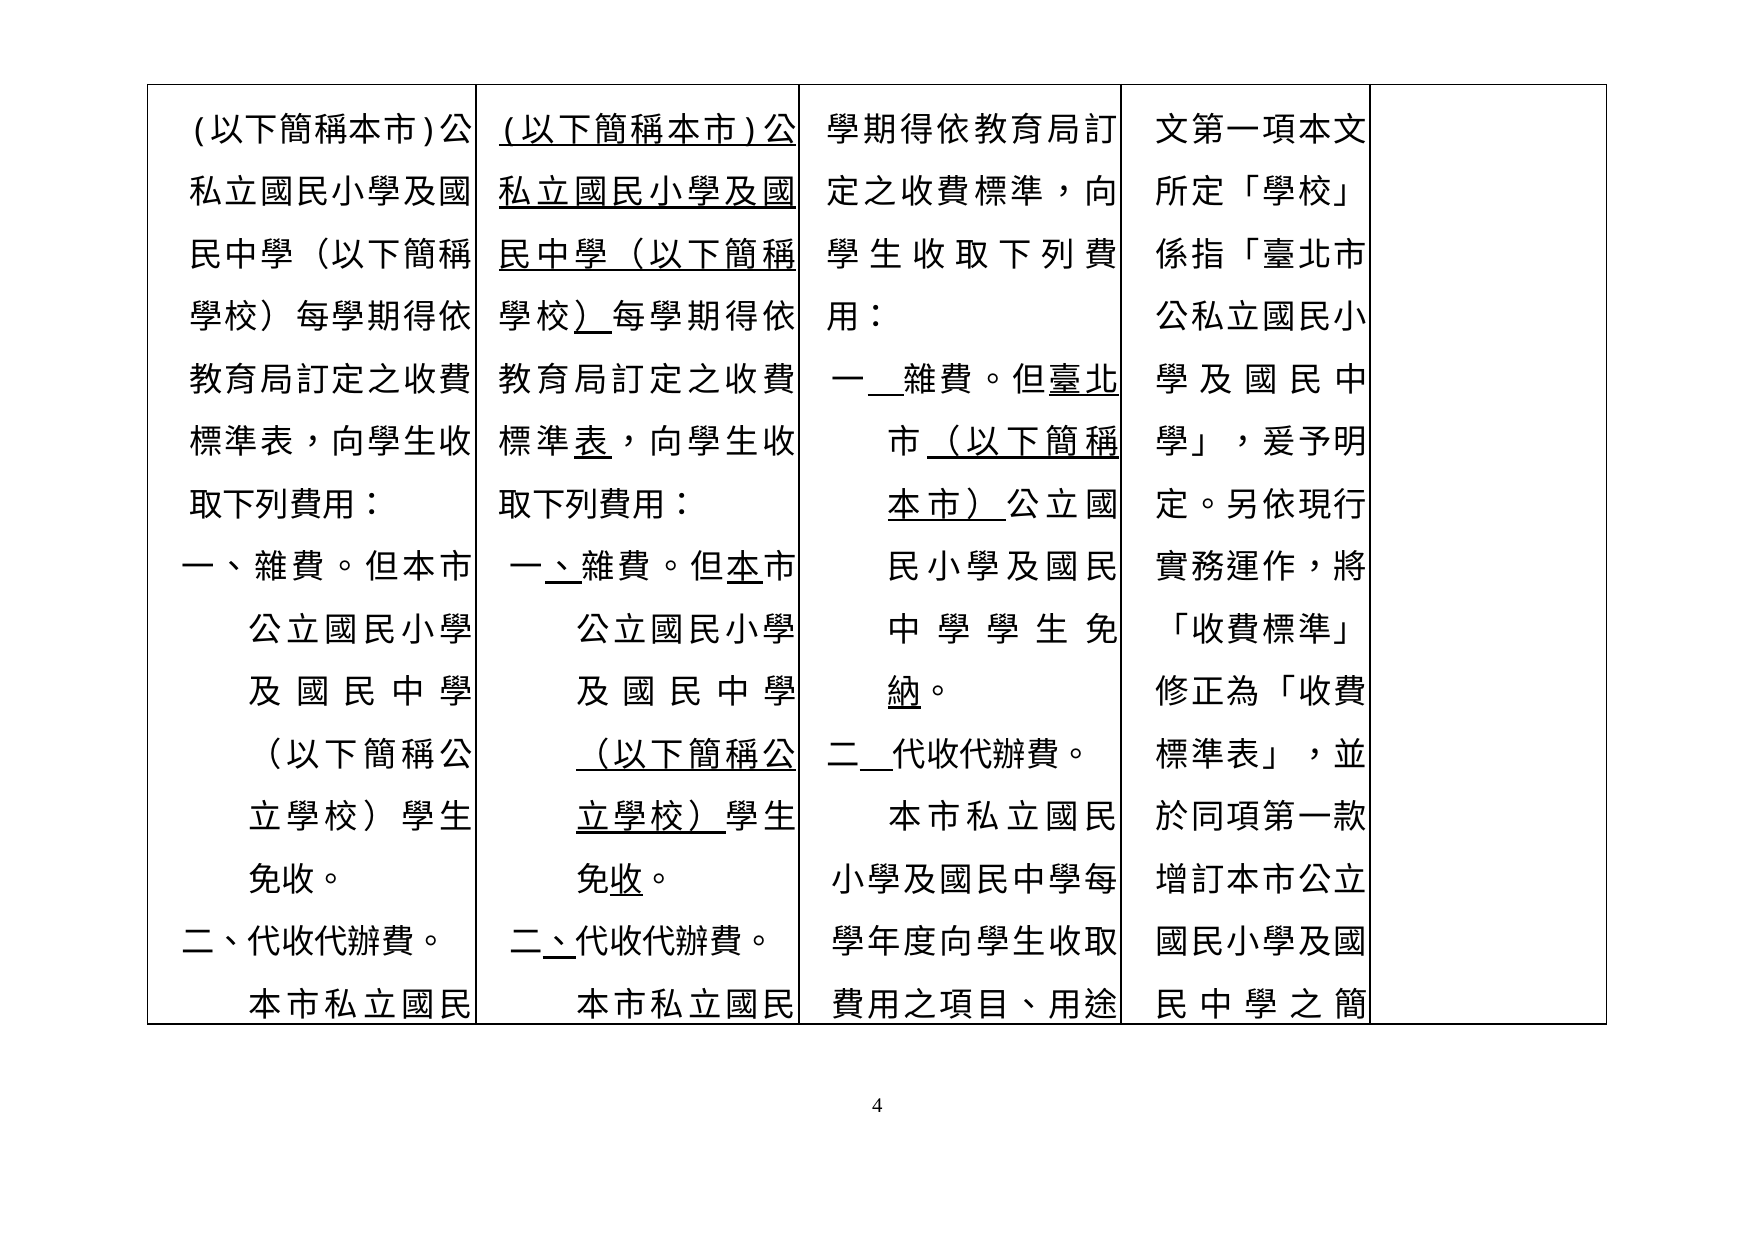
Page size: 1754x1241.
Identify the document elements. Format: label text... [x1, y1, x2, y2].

table_cell 第三條 除本辦法另有規定外，臺北市(以下簡稱本市)公私立國民小學及國民中學（以下簡稱學校）每學期得依教育局訂定之收費標準表，向學生收取下列費用： 一、雜費。但本市公立國民小學及國民中學（以下簡稱公立學校）學生免收。 二、代收代辦費。 本市私立國民小學及國民中學（以下簡稱私立學校）每學年度向學生收取費用之項目、用途及數額，應予公開，並應於學校資訊網路公告及於招生簡章載明。 私立學校得另行向教育局申請彈性調整第一項第一款雜費之收費金額，其相關規定由教育局定之。 [148, 85, 475, 1023]
table_cell 文第一項本文所定「學校」係指「臺北市公私立國民小學及國民中學」，爰予明定。另依現行實務運作，將「收費標準」修正為「收費標準表」，並於同項第一款增訂本市公立國民小學及國民中學之簡 [1122, 85, 1369, 1023]
table_cell 第三條 除本辦法另有規定外，臺北市(以下簡稱本市)公私立國民小學及國民中學（以下簡稱學校）每學期得依教育局訂定之收費標準表，向學生收取下列費用： 一、雜費。但本市公立國民小學及國民中學（以下簡稱公立學校）學生免收。 二、代收代辦費。 本市私立國民小學及國民中學（以下簡稱私立學校）每學年度向學生收取費用之項目、用途及數額，應予公開，並應於學校資訊網路公告及於招生簡章載明。 私立學校得另行向教育局申請彈性調整第一項第一款雜費之收費金額，其相關規定由教育局定之。 [477, 85, 798, 1023]
table_cell [1371, 85, 1606, 1023]
table_cell 學期得依教育局訂定之收費標準，向學生收取下列費用： 一 雜費。但臺北市（以下簡稱本市）公立國民小學及國民中學學生免納。 二 代收代辦費。 本市私立國民小學及國民中學每學年度向學生收取費用之項目、用途 [800, 85, 1120, 1023]
